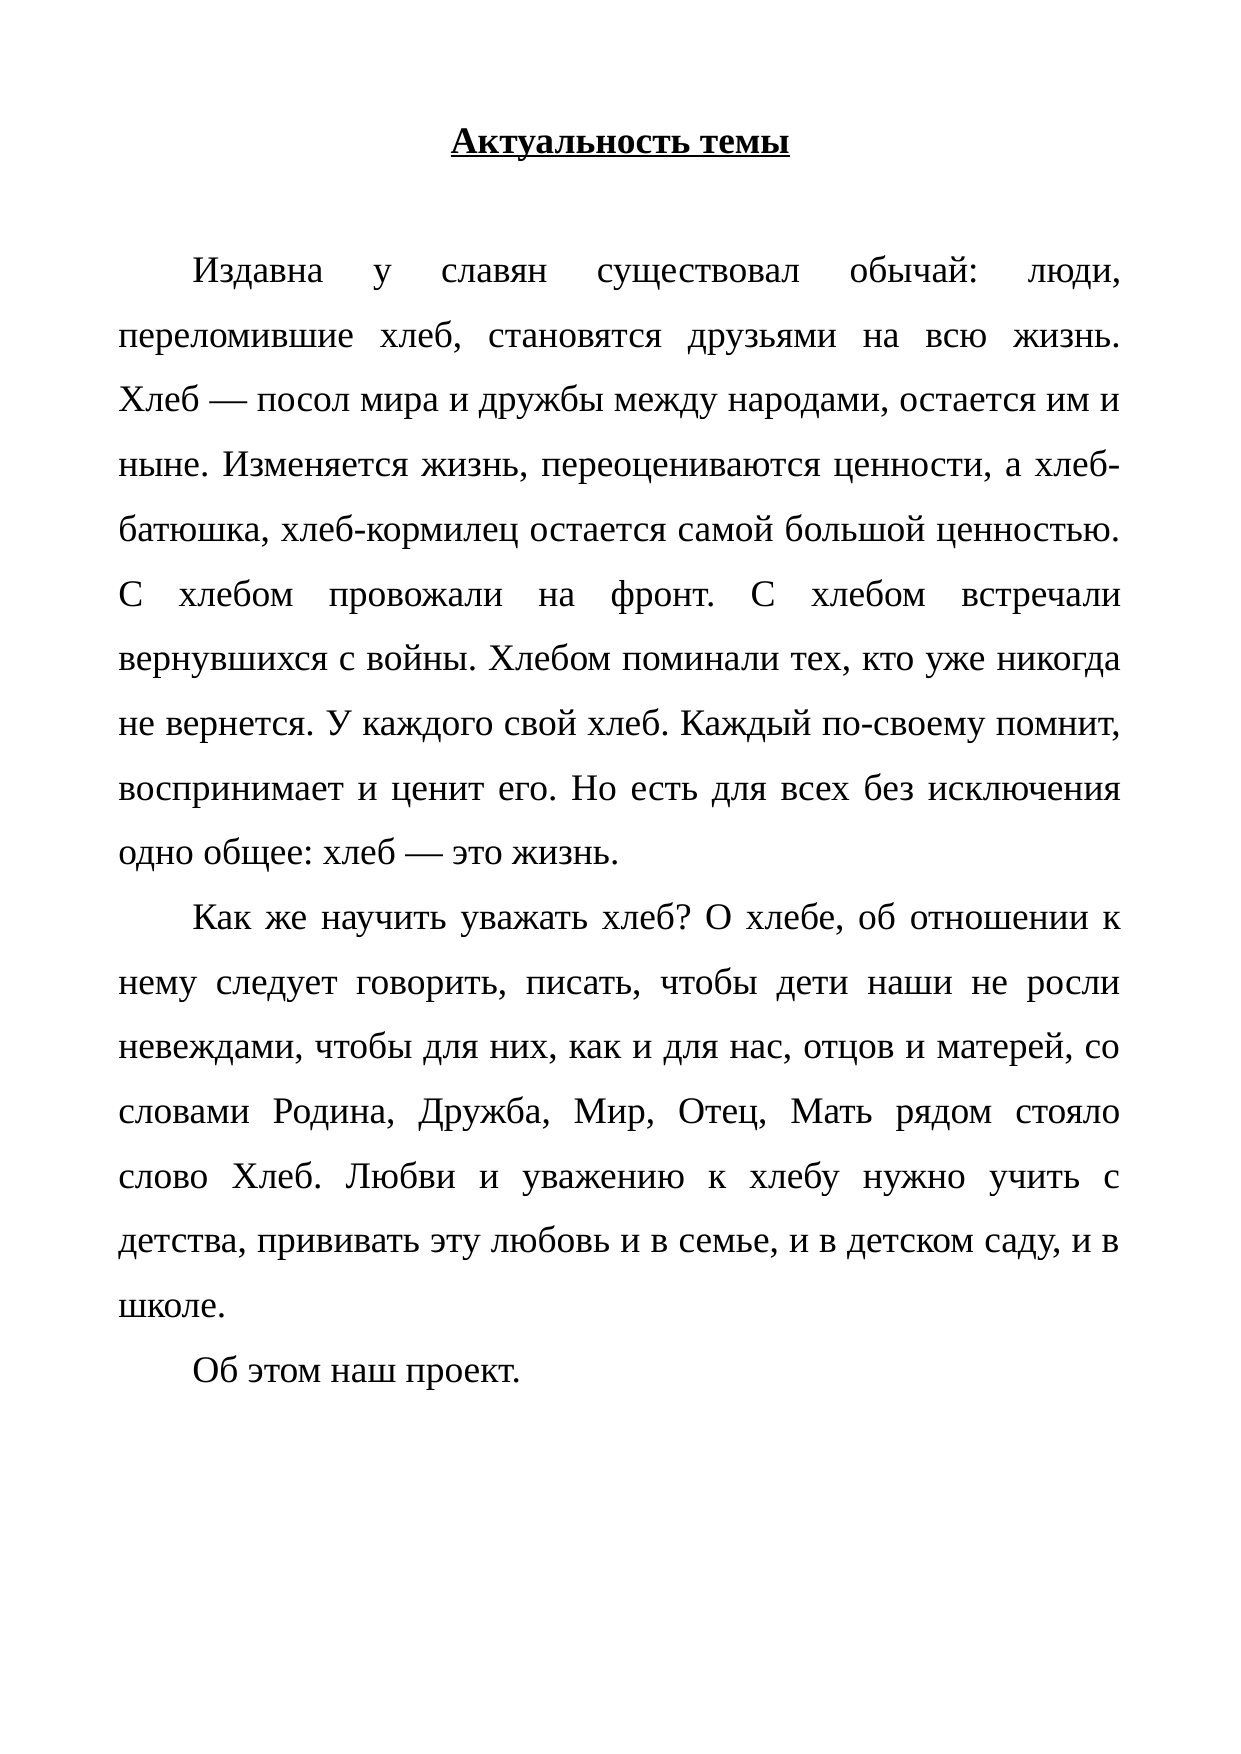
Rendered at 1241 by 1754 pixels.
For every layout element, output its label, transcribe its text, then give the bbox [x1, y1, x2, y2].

text Издавна у славян существовал обычай: люди, переломившие хлеб, становятся друзьями на всю жизнь. Хлеб — посол мира и дружбы между народами, остается им и ныне. Изменяется жизнь, переоцениваются ценности, а хлеб-батюшка, хлеб-кормилец остается самой большой ценностью. С хлебом провожали на фронт. С хлебом встречали вернувшихся с войны. Хлебом поминали тех, кто уже никогда не вернется. У каждого свой хлеб. Каждый по-своему помнит, воспринимает и ценит его. Но есть для всех без исключения одно общее: хлеб — это жизнь. [118, 247, 1122, 873]
text Об этом наш проект. [118, 1347, 1122, 1390]
text Актуальность темы [118, 118, 1122, 161]
text Как же научить уважать хлеб? О хлебе, об отношении к нему следует говорить, писать, чтобы дети наши не росли невеждами, чтобы для них, как и для нас, отцов и матерей, со словами Родина, Дружба, Мир, Отец, Мать рядом стояло слово Хлеб. Любви и уважению к хлебу нужно учить с детства, прививать эту любовь и в семье, и в детском саду, и в школе. [118, 894, 1122, 1326]
